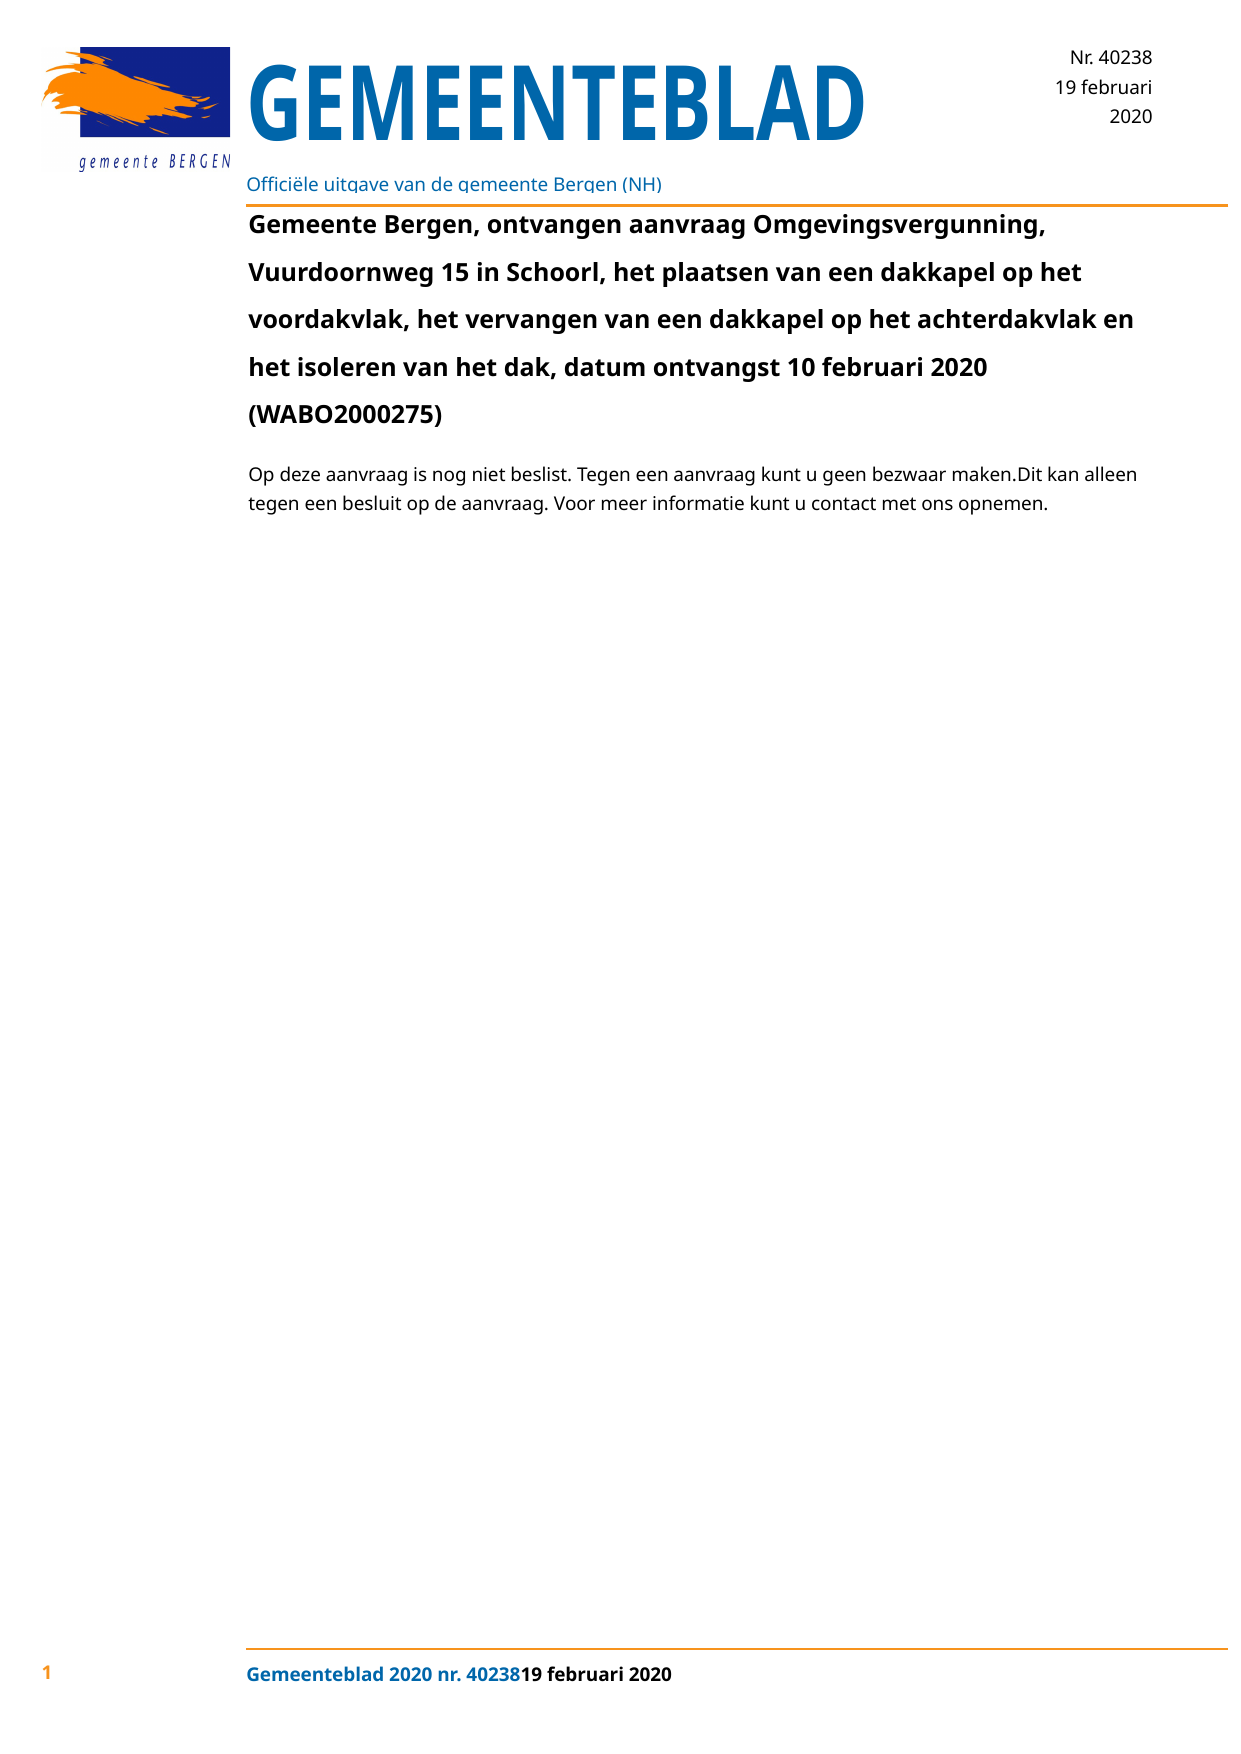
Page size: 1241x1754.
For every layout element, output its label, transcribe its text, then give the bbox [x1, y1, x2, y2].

text Op deze aanvraag is nog niet beslist. Tegen een aanvraag kunt u geen bezwaar maken.Dit kan alleen tegen een besluit op de aanvraag. Voor meer informatie kunt u contact met ons opnemen. [248, 461, 1152, 516]
picture [41, 47, 231, 172]
text Gemeente Bergen, ontvangen aanvraag Omgevingsvergunning, Vuurdoornweg 15 in Schoorl, het plaatsen van een dakkapel op het voordakvlak, het vervangen van een dakkapel op het achterdakvlak en het isoleren van het dak, datum ontvangst 10 februari 2020 (WABO2000275) [248, 207, 1152, 431]
